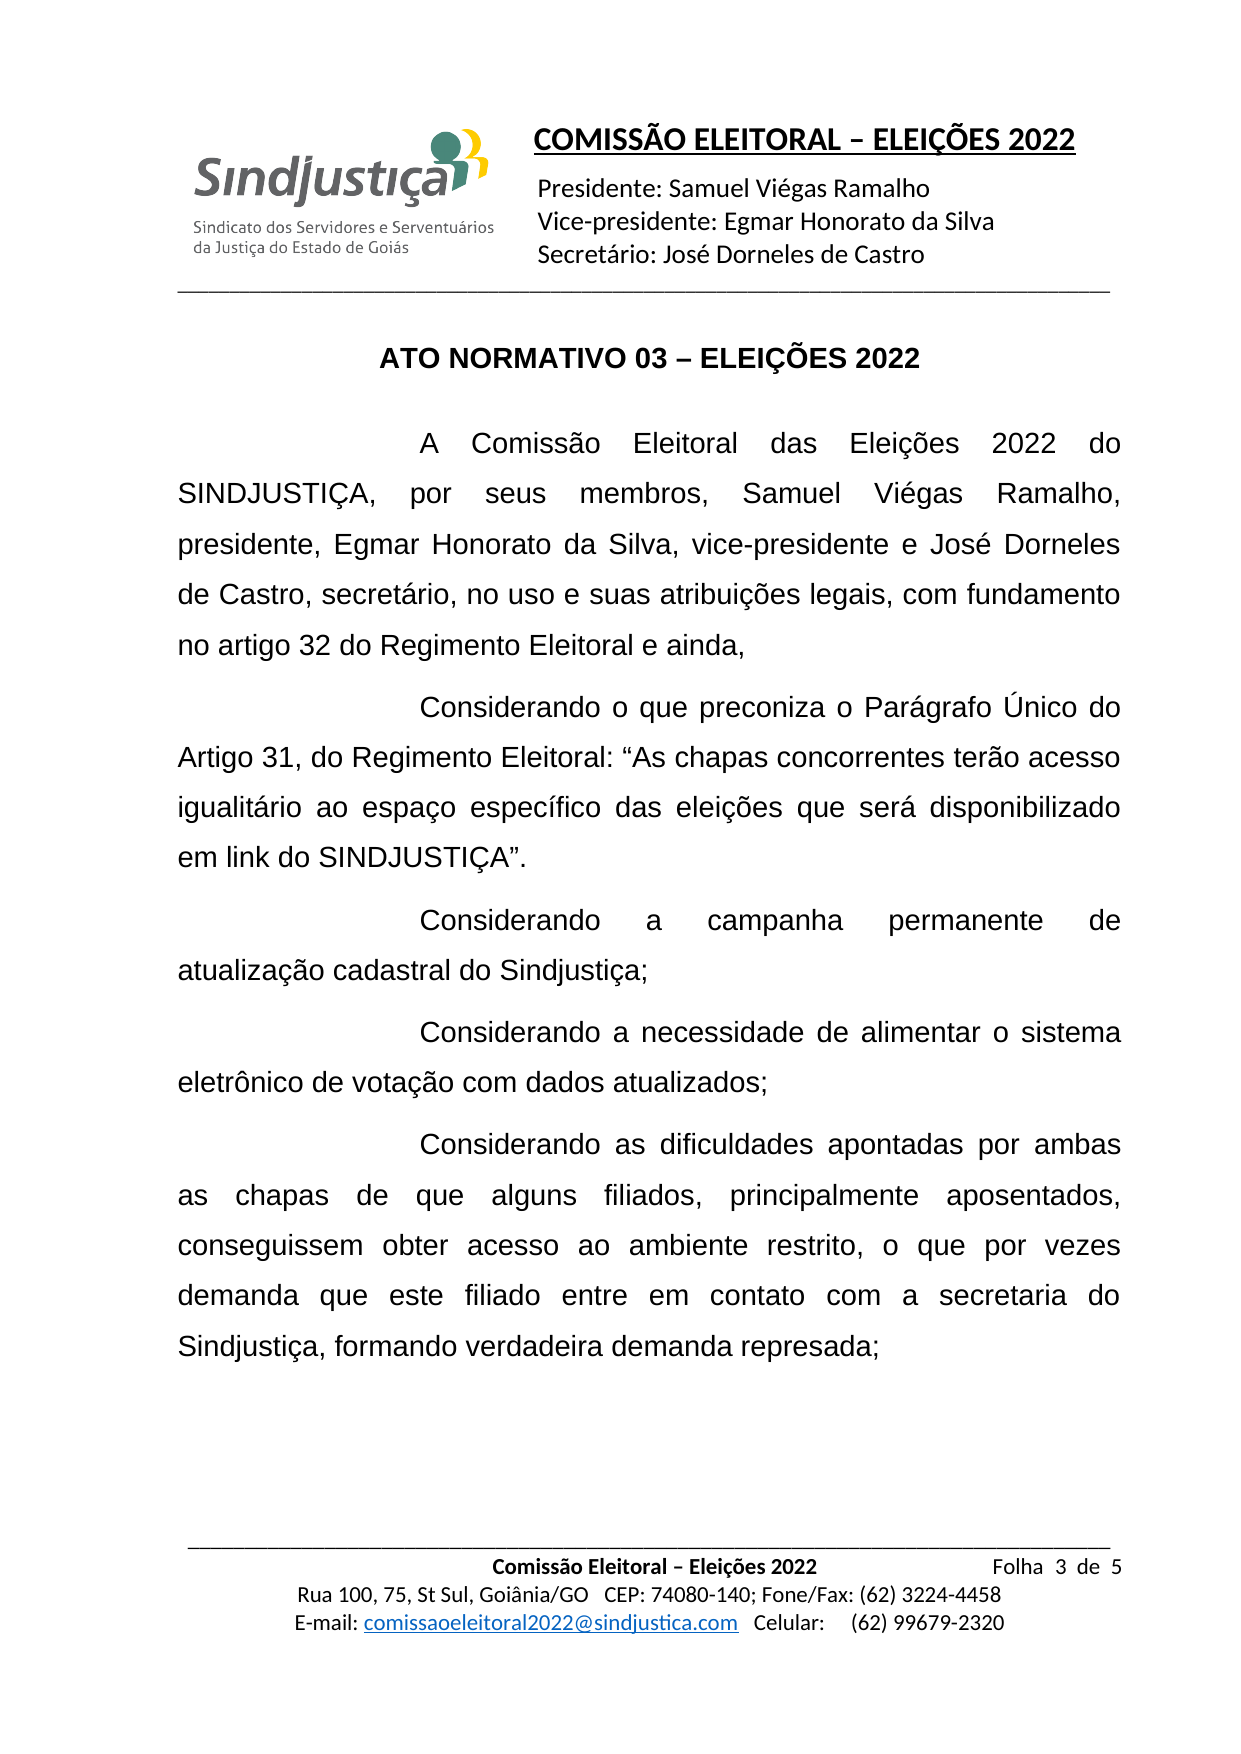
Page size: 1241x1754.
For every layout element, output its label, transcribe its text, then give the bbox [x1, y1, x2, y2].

text A Comissão Eleitoral das Eleições 2022 do SINDJUSTIÇA, por seus membros, Samuel Viégas Ramalho, presidente, Egmar Honorato da Silva, vice-presidente e José Dorneles de Castro, secretário, no uso e suas atribuições legais, com fundamento no artigo 32 do Regimento Eleitoral e ainda, [177, 426, 1122, 661]
text Considerando as dificuldades apontadas por ambas as chapas de que alguns filiados, principalmente aposentados, conseguissem obter acesso ao ambiente restrito, o que por vezes demanda que este filiado entre em contato com a secretaria do Sindjustiça, formando verdadeira demanda represada; [177, 1127, 1122, 1362]
text ATO NORMATIVO 03 – ELEIÇÕES 2022 [177, 341, 1122, 375]
picture [161, 123, 525, 263]
text Considerando a campanha permanente de atualização cadastral do Sindjustiça; [177, 903, 1122, 986]
text Considerando o que preconiza o Parágrafo Único do Artigo 31, do Regimento Eleitoral: “As chapas concorrentes terão acesso igualitário ao espaço específico das eleições que será disponibilizado em link do SINDJUSTIÇA”. [177, 689, 1122, 874]
text Considerando a necessidade de alimentar o sistema eletrônico de votação com dados atualizados; [177, 1015, 1122, 1099]
